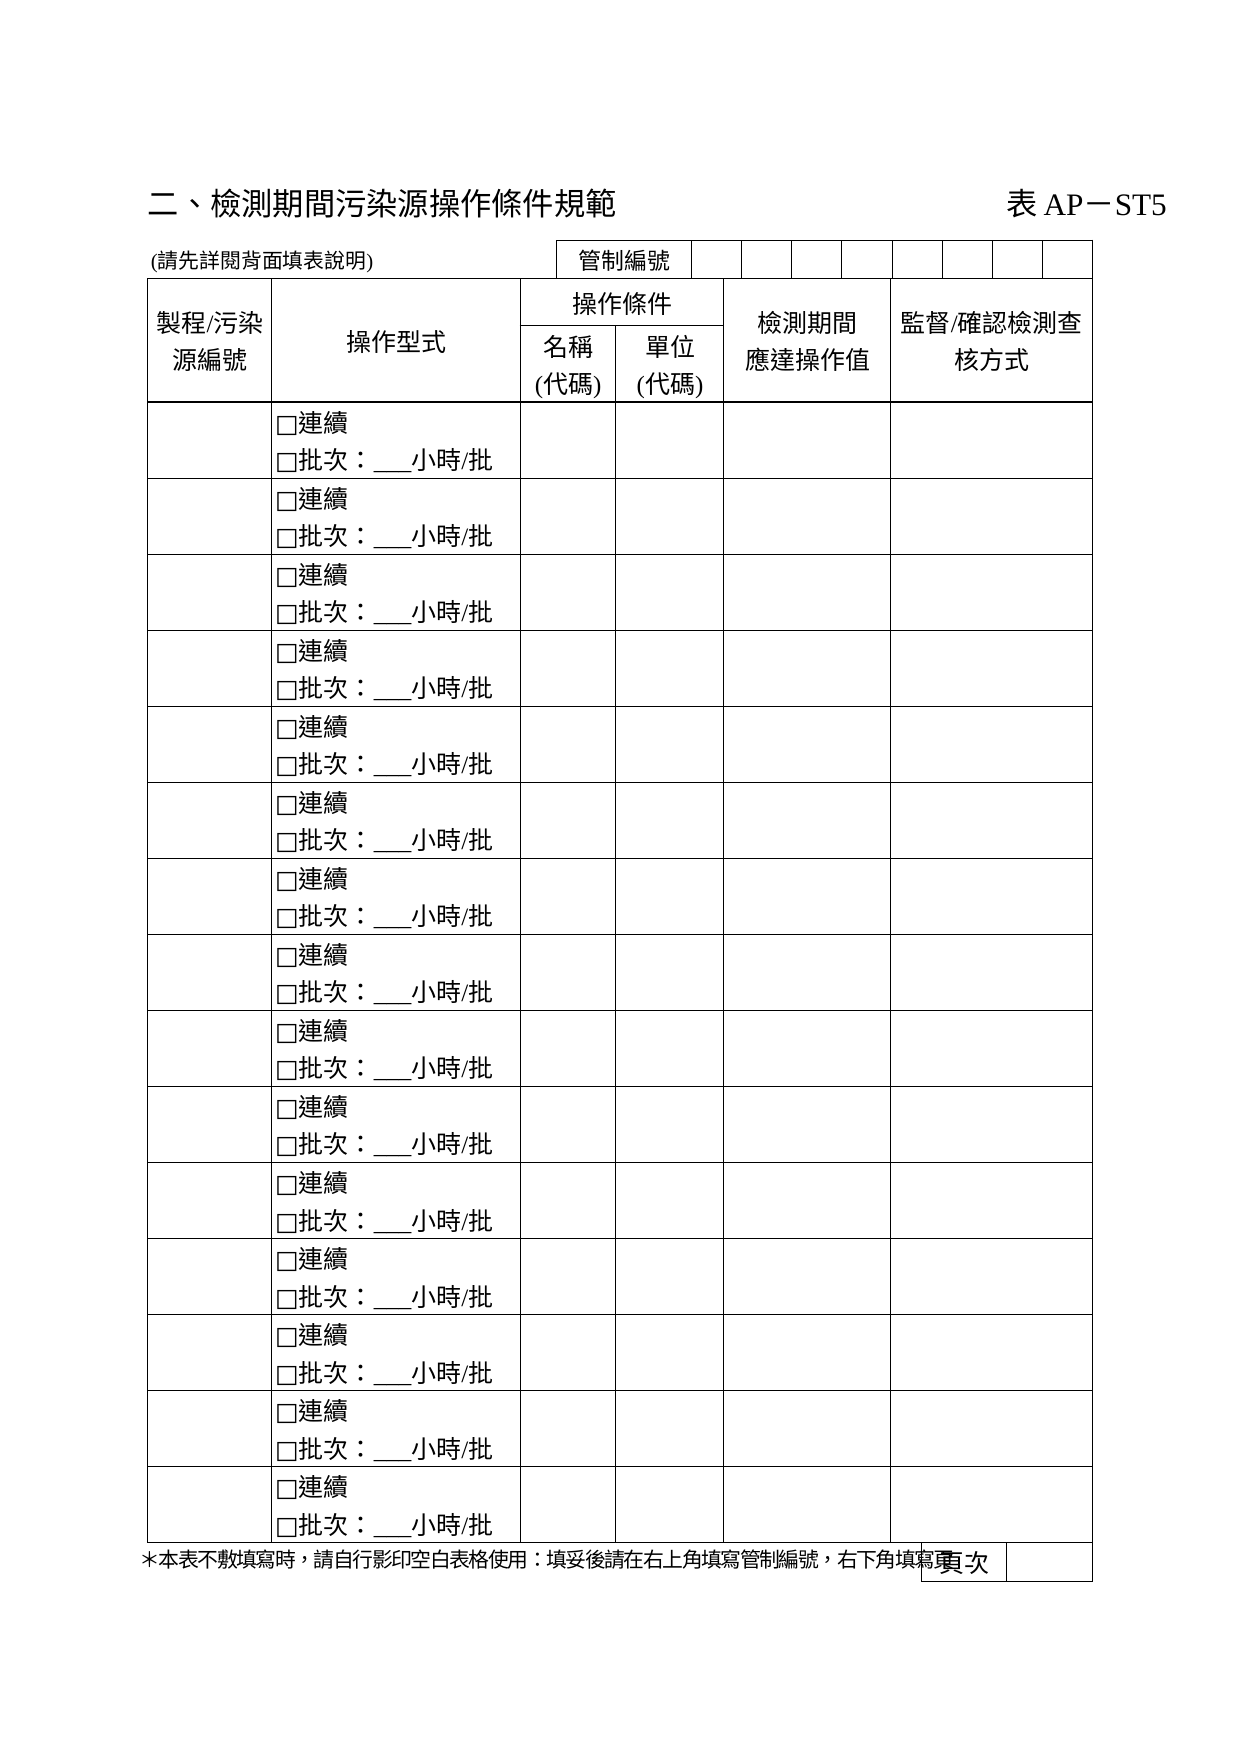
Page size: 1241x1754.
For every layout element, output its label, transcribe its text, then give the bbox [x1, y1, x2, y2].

table_cell □連續 □批次：___小時/批 [272, 1315, 520, 1390]
table_cell [616, 1315, 723, 1390]
table_cell [724, 631, 890, 706]
table_cell [724, 1087, 890, 1162]
table_cell □連續 □批次：___小時/批 [272, 859, 520, 934]
table_cell [148, 1087, 271, 1162]
table_cell [521, 1163, 615, 1238]
table_cell 操作條件 [521, 279, 723, 325]
table_header [742, 241, 791, 278]
table_cell [616, 1087, 723, 1162]
table_header [842, 241, 892, 278]
table_cell [724, 935, 890, 1010]
table_cell 製程/污染源編號 [148, 279, 271, 401]
table_cell ＊本表不敷填寫時，請自行影印空白表格使用：填妥後請在右上角填寫管制編號，右下角填寫頁次。 [148, 1543, 921, 1581]
table_header 管制編號 [557, 241, 691, 278]
table_header [692, 241, 741, 278]
table_cell [724, 1011, 890, 1086]
table_cell [148, 1467, 271, 1542]
table_cell [616, 479, 723, 553]
table_cell [521, 1011, 615, 1086]
table_cell [891, 1239, 1092, 1314]
table_cell [891, 631, 1092, 706]
table_cell □連續 □批次：___小時/批 [272, 1011, 520, 1086]
table_cell [616, 631, 723, 706]
table_cell [148, 1391, 271, 1466]
table_cell □連續 □批次：___小時/批 [272, 631, 520, 706]
table_cell □連續 □批次：___小時/批 [272, 1467, 520, 1542]
table_cell [616, 555, 723, 629]
table_cell [891, 1391, 1092, 1466]
table_cell [616, 935, 723, 1010]
table_cell [724, 1163, 890, 1238]
table_cell [521, 935, 615, 1010]
table_cell [521, 631, 615, 706]
table_cell □連續 □批次：___小時/批 [272, 935, 520, 1010]
table_header [993, 241, 1042, 278]
table_cell [891, 1011, 1092, 1086]
table_cell □連續 □批次：___小時/批 [272, 1391, 520, 1466]
table_cell [891, 935, 1092, 1010]
table_cell [616, 707, 723, 782]
table_cell [521, 555, 615, 629]
table_cell □連續 □批次：___小時/批 [272, 479, 520, 553]
table_cell [724, 403, 890, 477]
table_cell 名稱 (代碼) [521, 326, 615, 401]
table_cell □連續 □批次：___小時/批 [272, 403, 520, 477]
table_cell [148, 783, 271, 858]
table_cell [891, 783, 1092, 858]
table_cell [616, 1239, 723, 1314]
table_cell □連續 □批次：___小時/批 [272, 555, 520, 629]
table_cell [724, 555, 890, 629]
table_cell [521, 783, 615, 858]
table_cell [521, 859, 615, 934]
table_cell [724, 783, 890, 858]
table_cell □連續 □批次：___小時/批 [272, 707, 520, 782]
table_cell [891, 1315, 1092, 1390]
table_cell [616, 859, 723, 934]
table_cell [148, 631, 271, 706]
table_cell [616, 1011, 723, 1086]
table_header [792, 241, 841, 278]
table_cell [521, 1467, 615, 1542]
table_header [1043, 241, 1092, 278]
table_header [943, 241, 992, 278]
table_cell 檢測期間 應達操作值 [724, 279, 890, 401]
table_cell [521, 1239, 615, 1314]
table_cell [724, 1239, 890, 1314]
table_cell [724, 1391, 890, 1466]
table_cell [891, 555, 1092, 629]
table_cell [891, 1163, 1092, 1238]
table_cell [616, 1467, 723, 1542]
table_cell 單位 (代碼) [616, 326, 723, 401]
table_cell [148, 479, 271, 553]
table_cell [521, 1315, 615, 1390]
table_cell [521, 479, 615, 553]
table_cell [148, 555, 271, 629]
table_cell 監督/確認檢測查核方式 [891, 279, 1092, 401]
table_cell [148, 859, 271, 934]
table_cell [521, 1087, 615, 1162]
table_cell [521, 403, 615, 477]
text 二、檢測期間污染源操作條件規範 表AP－ST5 [148, 164, 1092, 239]
table_cell [724, 859, 890, 934]
table_cell □連續 □批次：___小時/批 [272, 1087, 520, 1162]
table_header (請先詳閱背面填表說明) [148, 240, 556, 278]
table_cell [148, 935, 271, 1010]
table_cell [148, 707, 271, 782]
table_cell [148, 1163, 271, 1238]
table_cell [148, 1239, 271, 1314]
table_cell [616, 783, 723, 858]
table_cell [616, 1391, 723, 1466]
table_cell [891, 1087, 1092, 1162]
table_cell [891, 1467, 1092, 1542]
table_header [893, 241, 942, 278]
table_cell [724, 1467, 890, 1542]
table_cell 頁次 [922, 1543, 1006, 1581]
table_cell [148, 1315, 271, 1390]
table_cell □連續 □批次：___小時/批 [272, 1163, 520, 1238]
table_cell [616, 1163, 723, 1238]
table_cell [891, 859, 1092, 934]
table_cell [616, 403, 723, 477]
table_cell [148, 403, 271, 477]
table_cell [724, 707, 890, 782]
table_cell [724, 479, 890, 553]
table_cell [521, 707, 615, 782]
table_cell □連續 □批次：___小時/批 [272, 1239, 520, 1314]
table_cell [724, 1315, 890, 1390]
table_cell [891, 403, 1092, 477]
table_cell [891, 707, 1092, 782]
table_cell [148, 1011, 271, 1086]
table_cell [1007, 1543, 1092, 1581]
table_cell □連續 □批次：___小時/批 [272, 783, 520, 858]
table_cell [521, 1391, 615, 1466]
table_cell 操作型式 [272, 279, 520, 401]
table_cell [891, 479, 1092, 553]
